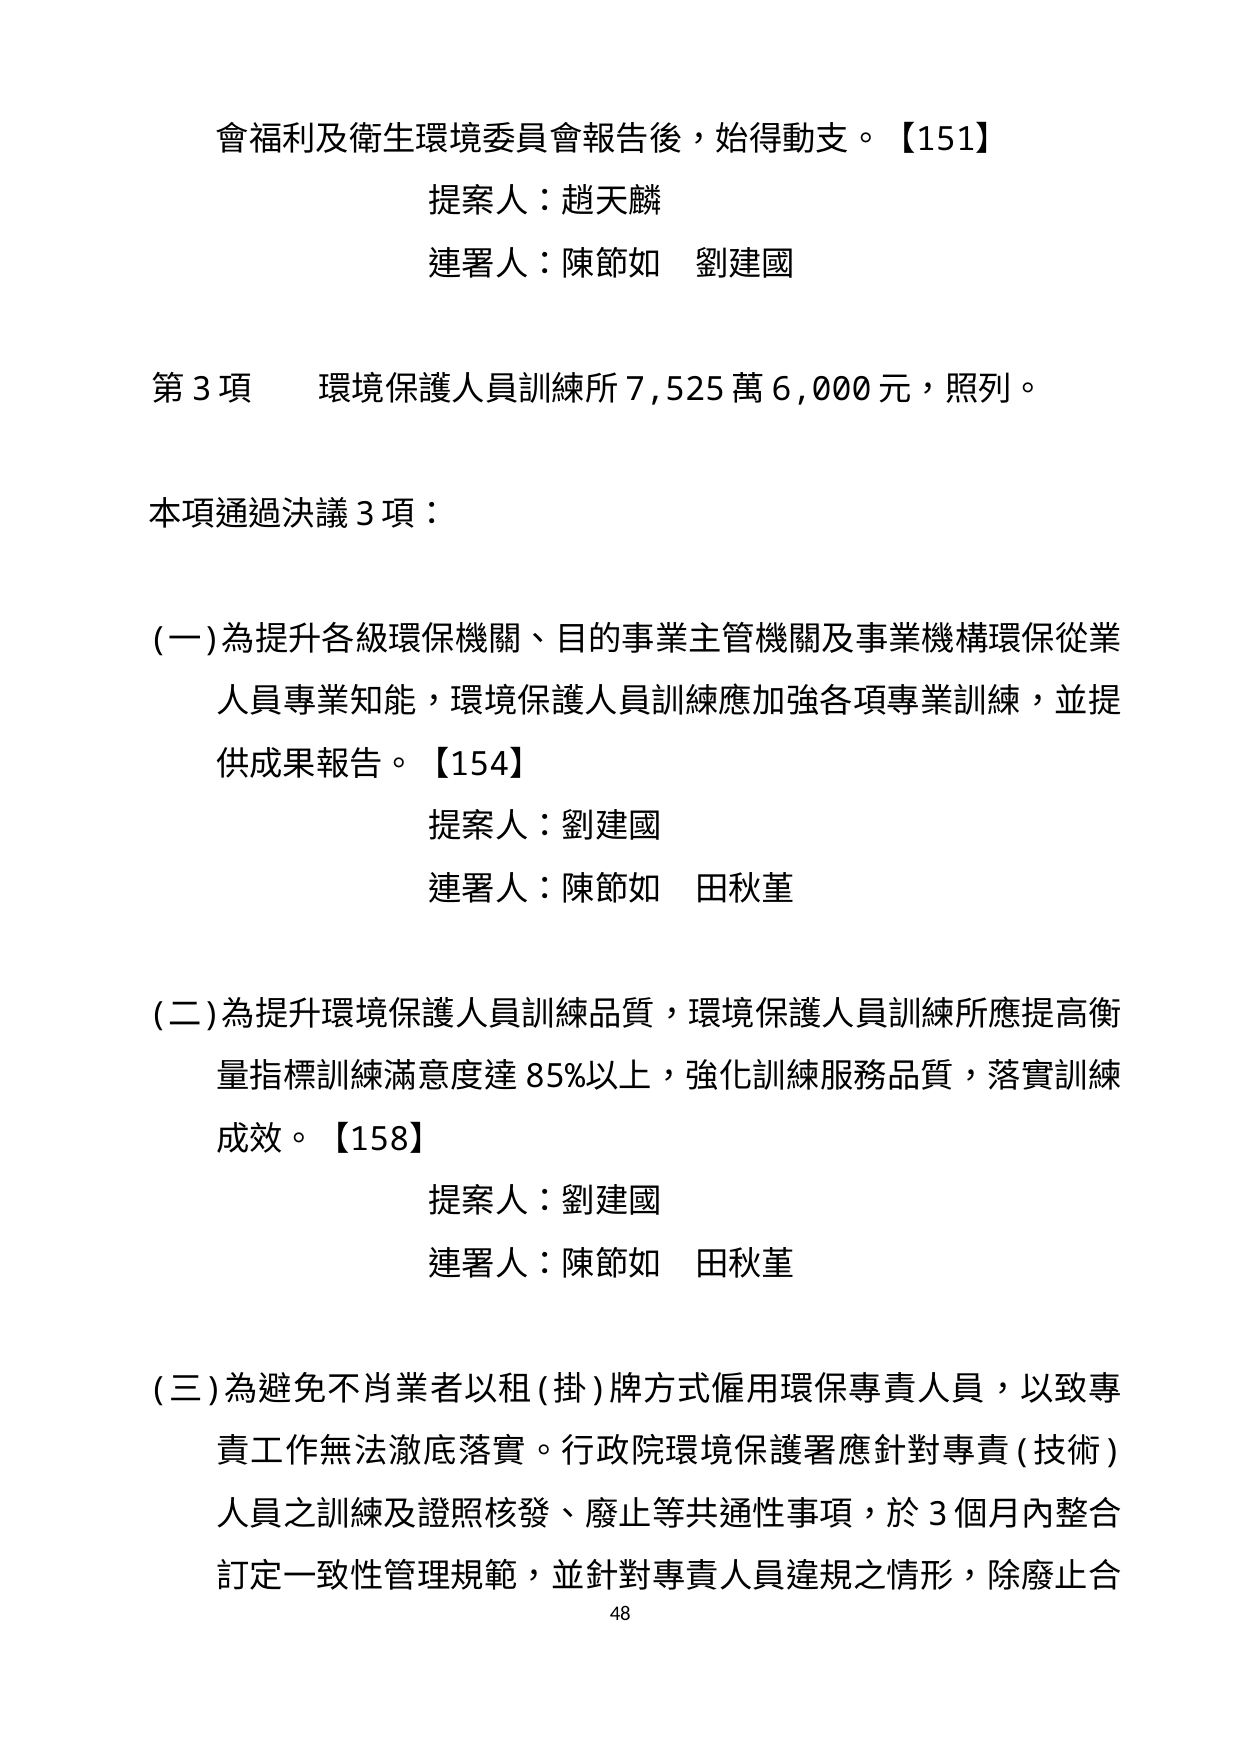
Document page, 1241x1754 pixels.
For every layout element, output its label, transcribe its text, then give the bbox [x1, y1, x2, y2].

text 連署人：陳節如 田秋堇 [118, 1219, 1122, 1282]
text 第3項 環境保護人員訓練所7,525萬6,000元，照列。 [118, 344, 1122, 407]
text (一)為提升各級環保機關、目的事業主管機關及事業機構環保從業人員專業知能，環境保護人員訓練應加強各項專業訓練，並提供成果報告。【154】 [148, 594, 1122, 782]
text 提案人：趙天麟 [118, 157, 1122, 219]
text 提案人：劉建國 [118, 782, 1122, 844]
text 本項通過決議3項： [148, 469, 1122, 532]
text (三)為避免不肖業者以租(掛)牌方式僱用環保專責人員，以致專責工作無法澈底落實。行政院環境保護署應針對專責(技術)人員之訓練及證照核發、廢止等共通性事項，於3個月內整合訂定一致性管理規範，並針對專責人員違規之情形，除廢止合 [148, 1344, 1122, 1594]
text (二)為提升環境保護人員訓練品質，環境保護人員訓練所應提高衡量指標訓練滿意度達85%以上，強化訓練服務品質，落實訓練成效。【158】 [148, 969, 1122, 1157]
text 會福利及衛生環境委員會報告後，始得動支。【151】 [216, 94, 1122, 157]
text 連署人：陳節如 田秋堇 [118, 844, 1122, 907]
text 提案人：劉建國 [118, 1157, 1122, 1219]
text 連署人：陳節如 劉建國 [118, 219, 1122, 282]
